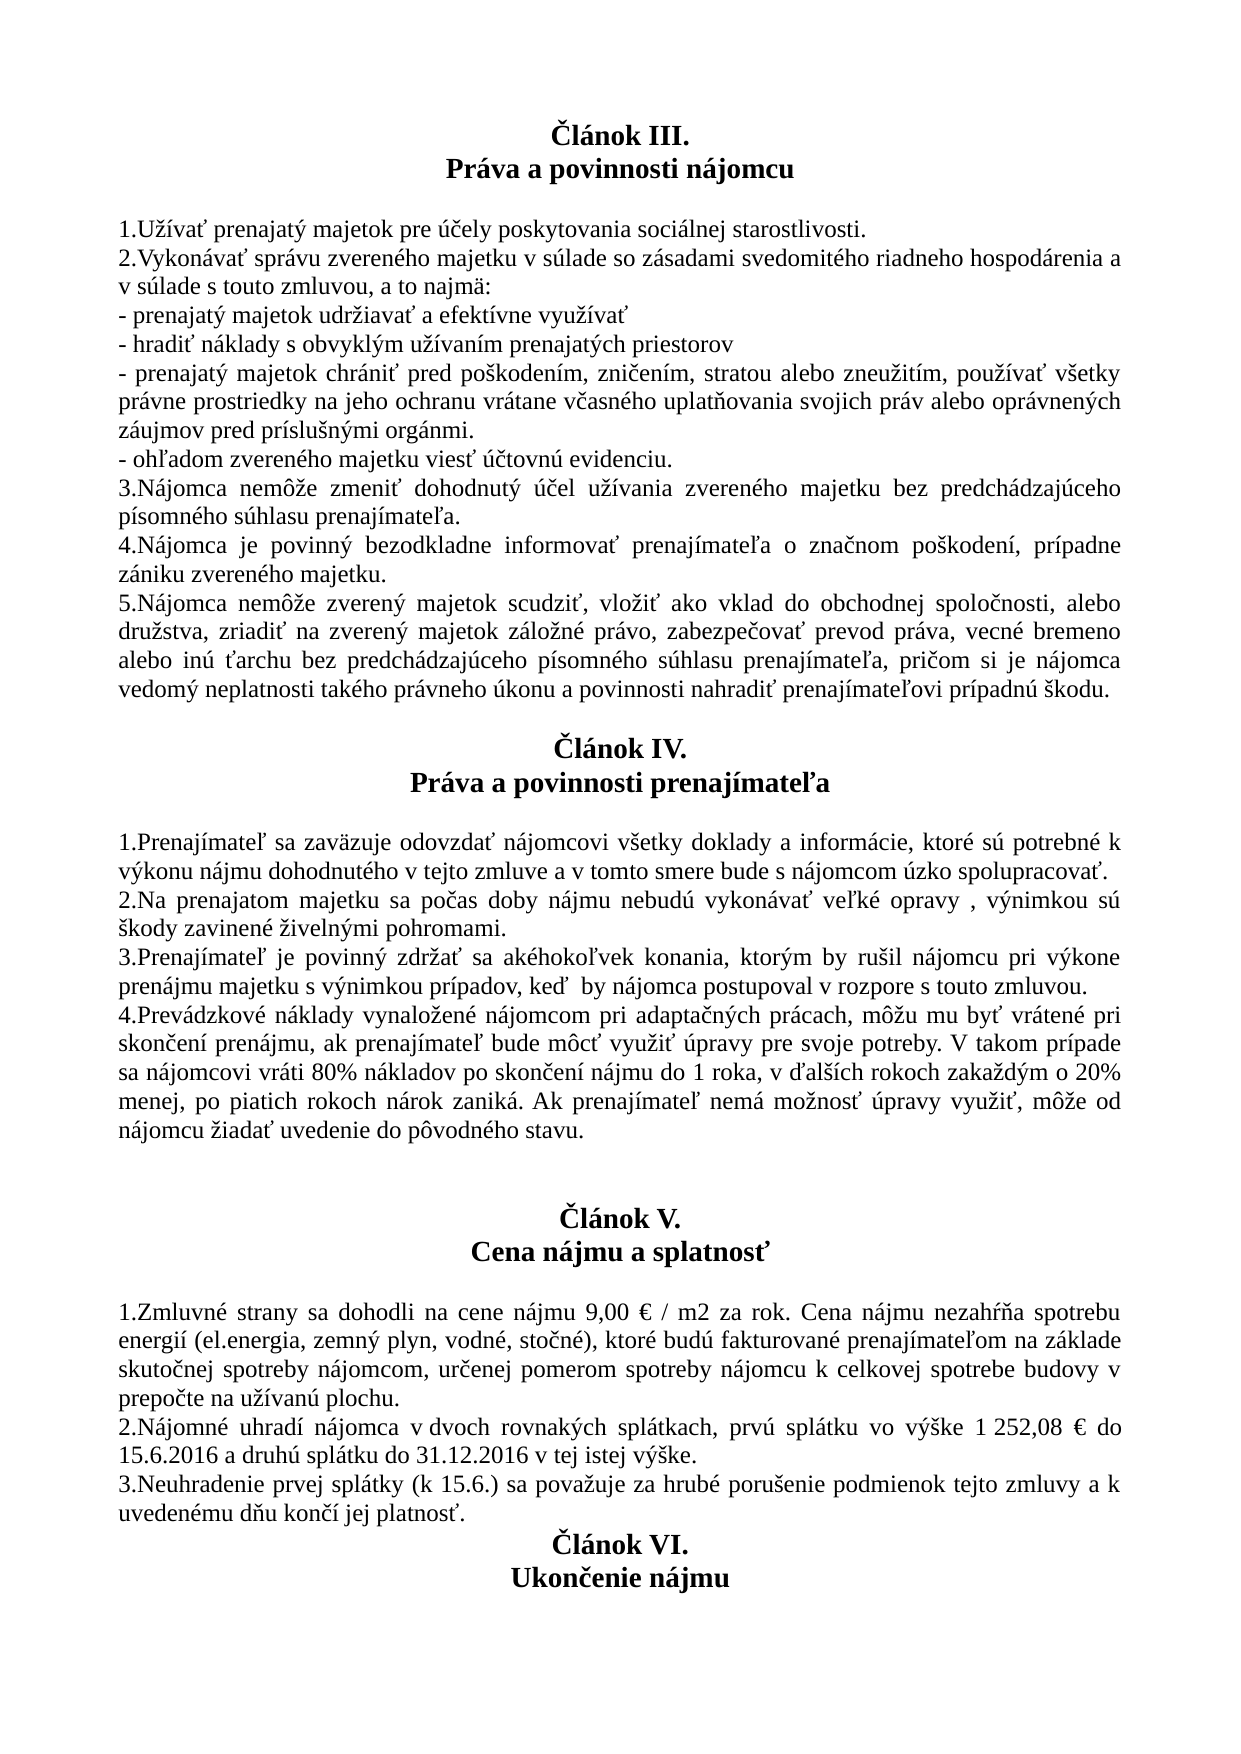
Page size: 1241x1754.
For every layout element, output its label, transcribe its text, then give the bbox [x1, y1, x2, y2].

text Článok VI. [118, 1527, 1122, 1560]
list Nájomca nemôže zmeniť dohodnutý účel užívania zvereného majetku bez predchádzajúceho písomného súhlasu prenajímateľa. [118, 473, 1122, 530]
text - hradiť náklady s obvyklým užívaním prenajatých priestorov [118, 329, 1122, 358]
list Na prenajatom majetku sa počas doby nájmu nebudú vykonávať veľké opravy , výnimkou sú škody zavinené živelnými pohromami. [118, 885, 1122, 942]
text - prenajatý majetok udržiavať a efektívne využívať [118, 300, 1122, 329]
text Práva a povinnosti prenajímateľa [118, 765, 1122, 798]
list Nájomca nemôže zverený majetok scudziť, vložiť ako vklad do obchodnej spoločnosti, alebo družstva, zriadiť na zverený majetok záložné právo, zabezpečovať prevod práva, vecné bremeno alebo inú ťarchu bez predchádzajúceho písomného súhlasu prenajímateľa, pričom si je nájomca vedomý neplatnosti takého právneho úkonu a povinnosti nahradiť prenajímateľovi prípadnú škodu. [118, 588, 1122, 703]
text Ukončenie nájmu [118, 1560, 1122, 1594]
text Cena nájmu a splatnosť [118, 1234, 1122, 1268]
list Prevádzkové náklady vynaložené nájomcom pri adaptačných prácach, môžu mu byť vrátené pri skončení prenájmu, ak prenajímateľ bude môcť využiť úpravy pre svoje potreby. V takom prípade sa nájomcovi vráti 80% nákladov po skončení nájmu do 1 roka, v ďalších rokoch zakaždým o 20% menej, po piatich rokoch nárok zaniká. Ak prenajímateľ nemá možnosť úpravy využiť, môže od nájomcu žiadať uvedenie do pôvodného stavu. [118, 1000, 1122, 1143]
text Článok V. [118, 1201, 1122, 1234]
text Práva a povinnosti nájomcu [118, 152, 1122, 185]
list Prenajímateľ je povinný zdržať sa akéhokoľvek konania, ktorým by rušil nájomcu pri výkone prenájmu majetku s výnimkou prípadov, keď by nájomca postupoval v rozpore s touto zmluvou. [118, 942, 1122, 1000]
list Vykonávať správu zvereného majetku v súlade so zásadami svedomitého riadneho hospodárenia a v súlade s touto zmluvou, a to najmä: [118, 243, 1122, 300]
list Nájomné uhradí nájomca v dvoch rovnakých splátkach, prvú splátku vo výške 1 252,08 € do 15.6.2016 a druhú splátku do 31.12.2016 v tej istej výške. [118, 1412, 1122, 1469]
text Článok III. [118, 118, 1122, 152]
list Užívať prenajatý majetok pre účely poskytovania sociálnej starostlivosti. [118, 214, 1122, 243]
list Prenajímateľ sa zaväzuje odovzdať nájomcovi všetky doklady a informácie, ktoré sú potrebné k výkonu nájmu dohodnutého v tejto zmluve a v tomto smere bude s nájomcom úzko spolupracovať. [118, 827, 1122, 885]
text - ohľadom zvereného majetku viesť účtovnú evidenciu. [118, 444, 1122, 473]
list Neuhradenie prvej splátky (k 15.6.) sa považuje za hrubé porušenie podmienok tejto zmluvy a k uvedenému dňu končí jej platnosť. [118, 1469, 1122, 1527]
text Článok IV. [118, 731, 1122, 765]
list Zmluvné strany sa dohodli na cene nájmu 9,00 € / m2 za rok. Cena nájmu nezahŕňa spotrebu energií (el.energia, zemný plyn, vodné, stočné), ktoré budú fakturované prenajímateľom na základe skutočnej spotreby nájomcom, určenej pomerom spotreby nájomcu k celkovej spotrebe budovy v prepočte na užívanú plochu. [118, 1297, 1122, 1412]
text - prenajatý majetok chrániť pred poškodením, zničením, stratou alebo zneužitím, používať všetky právne prostriedky na jeho ochranu vrátane včasného uplatňovania svojich práv alebo oprávnených záujmov pred príslušnými orgánmi. [118, 358, 1122, 444]
list Nájomca je povinný bezodkladne informovať prenajímateľa o značnom poškodení, prípadne zániku zvereného majetku. [118, 530, 1122, 588]
